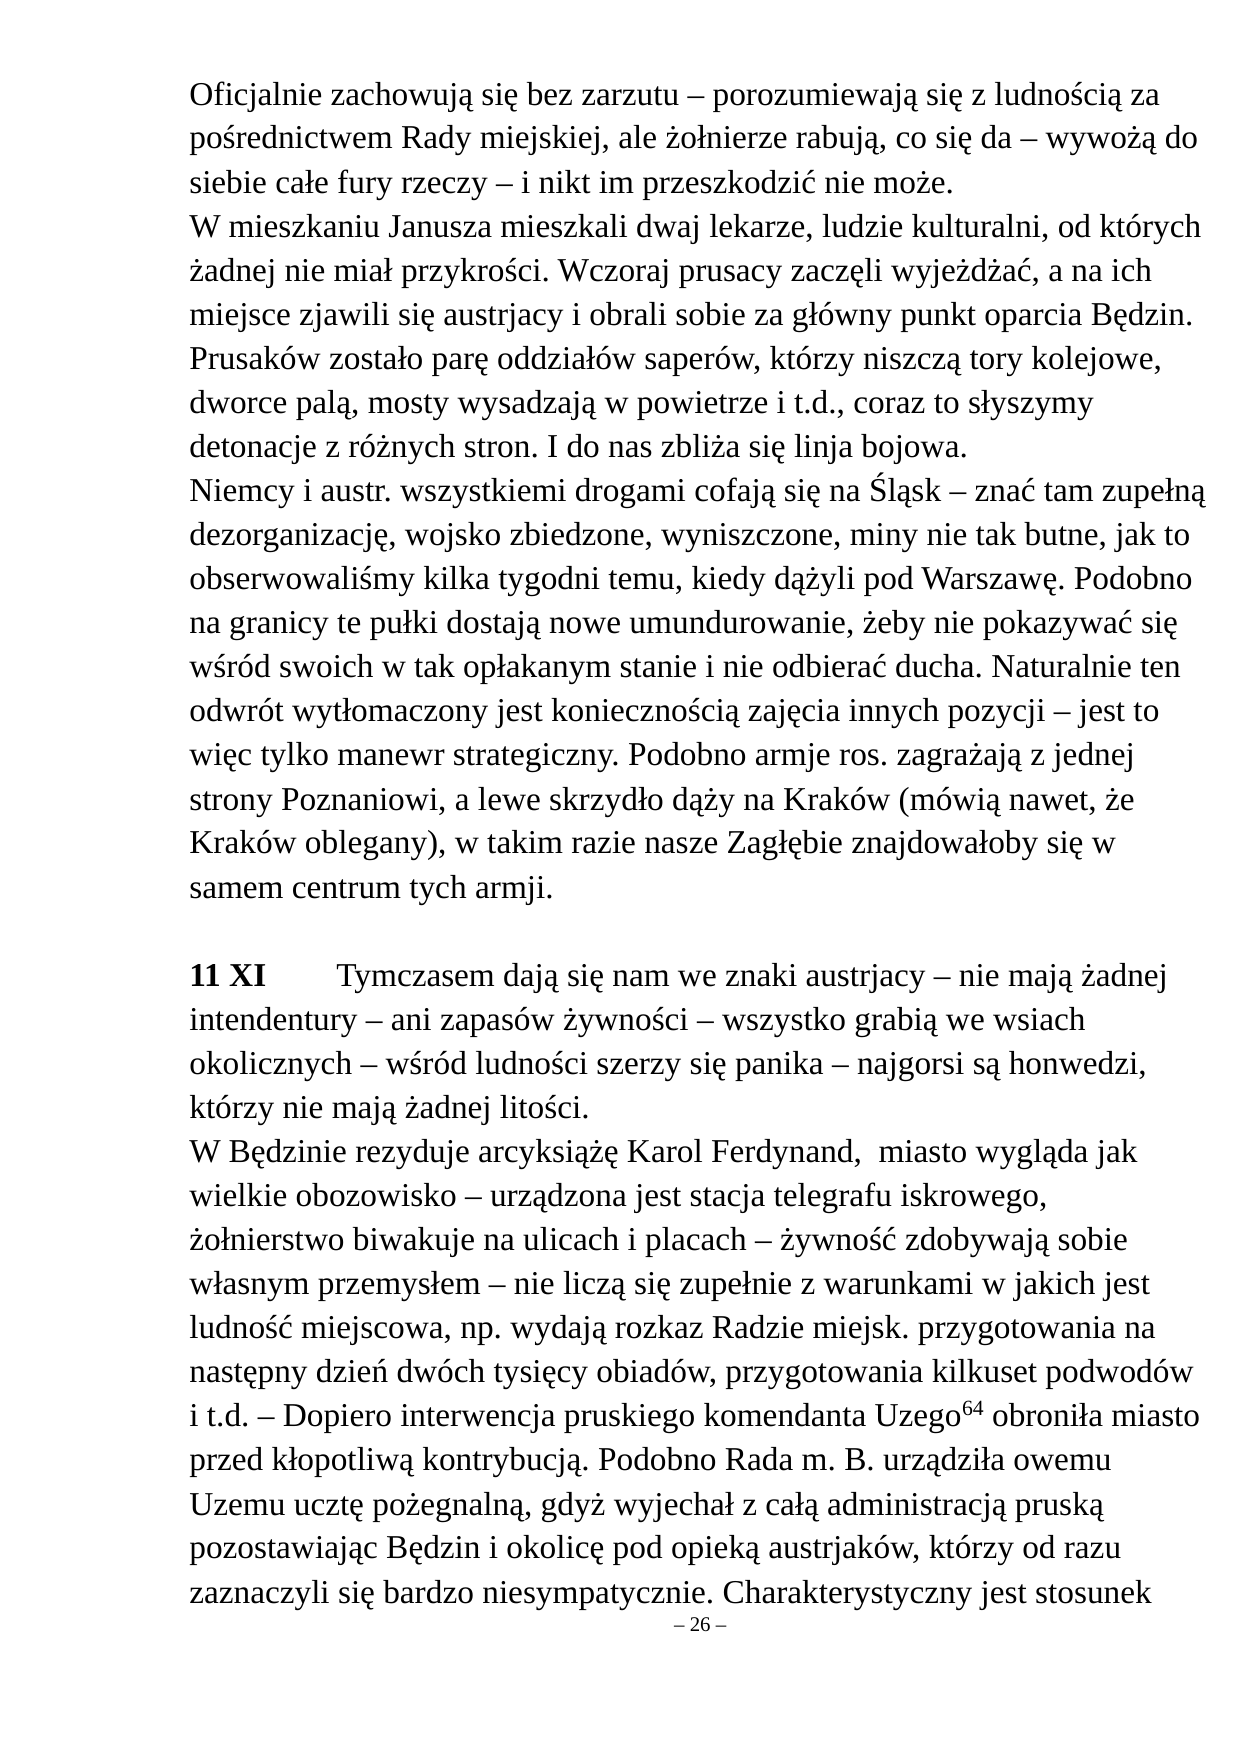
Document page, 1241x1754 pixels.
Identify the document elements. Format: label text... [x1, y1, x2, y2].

text Oficjalnie zachowują się bez zarzutu – porozumiewają się z ludnością za pośrednictwem Rady miejskiej, ale żołnierze rabują, co się da – wywożą do siebie całe fury rzeczy – i nikt im przeszkodzić nie może. [189, 74, 1211, 200]
text W Będzinie rezyduje arcyksiążę Karol Ferdynand, miasto wygląda jak wielkie obozowisko – urządzona jest stacja telegrafu iskrowego, żołnierstwo biwakuje na ulicach i placach – żywność zdobywają sobie własnym przemysłem – nie liczą się zupełnie z warunkami w jakich jest ludność miejscowa, np. wydają rozkaz Radzie miejsk. przygotowania na następny dzień dwóch tysięcy obiadów, przygotowania kilkuset podwodów i t.d. – Dopiero interwencja pruskiego komendanta Uzego obroniła miasto przed kłopotliwą kontrybucją. Podobno Rada m. B. urządziła owemu Uzemu ucztę pożegnalną, gdyż wyjechał z całą administracją pruską pozostawiając Będzin i okolicę pod opieką austrjaków, którzy od razu zaznaczyli się bardzo niesympatycznie. Charakterystyczny jest stosunek [189, 1131, 1211, 1610]
text Niemcy i austr. wszystkiemi drogami cofają się na Śląsk – znać tam zupełną dezorganizację, wojsko zbiedzone, wyniszczone, miny nie tak butne, jak to obserwowaliśmy kilka tygodni temu, kiedy dążyli pod Warszawę. Podobno na granicy te pułki dostają nowe umundurowanie, żeby nie pokazywać się wśród swoich w tak opłakanym stanie i nie odbierać ducha. Naturalnie ten odwrót wytłomaczony jest koniecznością zajęcia innych pozycji – jest to więc tylko manewr strategiczny. Podobno armje ros. zagrażają z jednej strony Poznaniowi, a lewe skrzydło dąży na Kraków (mówią nawet, że Kraków oblegany), w takim razie nasze Zagłębie znajdowałoby się w samem centrum tych armji. [189, 470, 1211, 905]
text W mieszkaniu Janusza mieszkali dwaj lekarze, ludzie kulturalni, od których żadnej nie miał przykrości. Wczoraj prusacy zaczęli wyjeżdżać, a na ich miejsce zjawili się austrjacy i obrali sobie za główny punkt oparcia Będzin. Prusaków zostało parę oddziałów saperów, którzy niszczą tory kolejowe, dworce palą, mosty wysadzają w powietrze i t.d., coraz to słyszymy detonacje z różnych stron. I do nas zbliża się linja bojowa. [189, 206, 1211, 464]
text 11 XI Tymczasem dają się nam we znaki austrjacy – nie mają żadnej intendentury – ani zapasów żywności – wszystko grabią we wsiach okolicznych – wśród ludności szerzy się panika – najgorsi są honwedzi, którzy nie mają żadnej litości. [189, 955, 1211, 1126]
